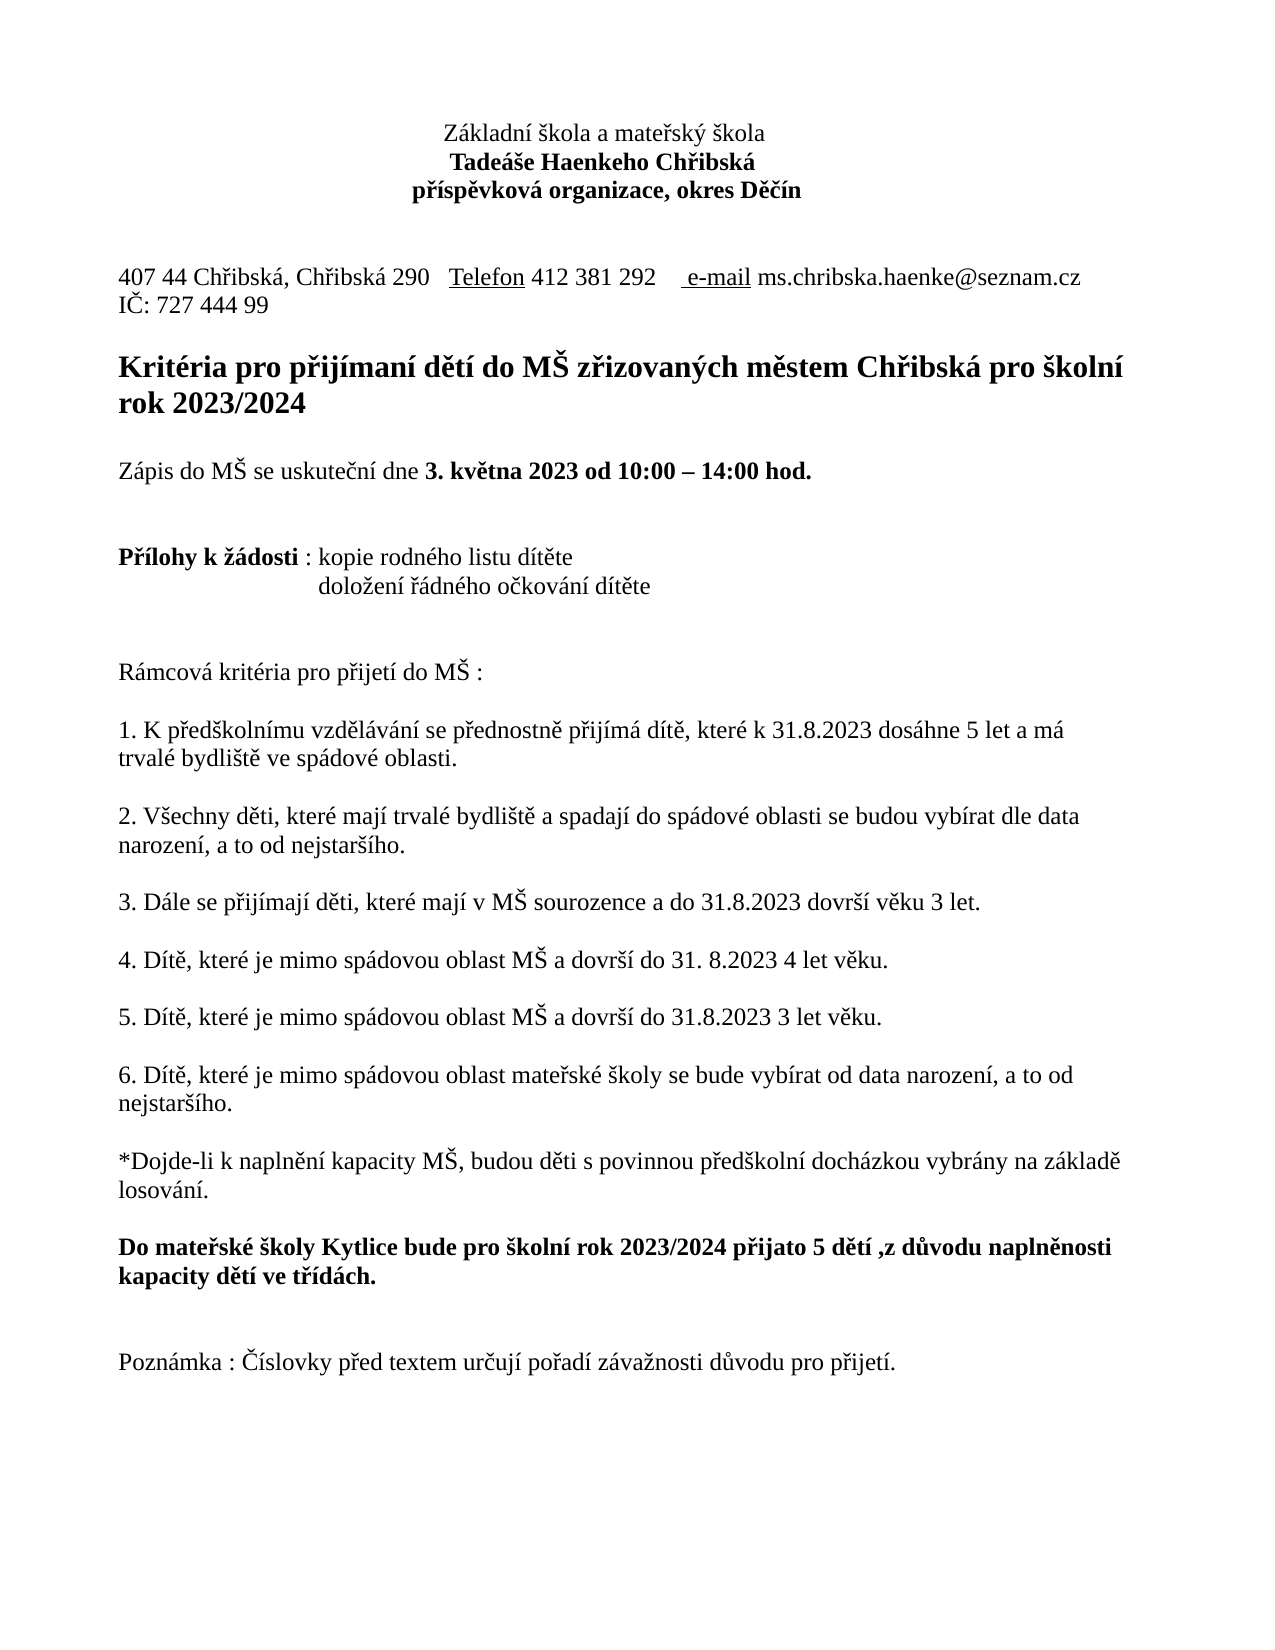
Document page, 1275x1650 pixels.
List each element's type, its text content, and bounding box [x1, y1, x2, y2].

text Rámcová kritéria pro přijetí do MŠ : 1. K předškolnímu vzdělávání se přednostně přijímá dítě, které k 31.8.2023 dosáhne 5 let a má trvalé bydliště ve spádové oblasti. 2. Všechny děti, které mají trvalé bydliště a spadají do spádové oblasti se budou vybírat dle data narození, a to od nejstaršího. 3. Dále se přijímají děti, které mají v MŠ sourozence a do 31.8.2023 dovrší věku 3 let. 4. Dítě, které je mimo spádovou oblast MŠ a dovrší do 31. 8.2023 4 let věku. [118, 657, 1157, 1002]
text Poznámka : Číslovky před textem určují pořadí závažnosti důvodu pro přijetí. [118, 1347, 1157, 1376]
text 5. Dítě, které je mimo spádovou oblast MŠ a dovrší do 31.8.2023 3 let věku. 6. Dítě, které je mimo spádovou oblast mateřské školy se bude vybírat od data narození, a to od nejstaršího. *Dojde-li k naplnění kapacity MŠ, budou děti s povinnou předškolní docházkou vybrány na základě losování. Do mateřské školy Kytlice bude pro školní rok 2023/2024 přijato 5 dětí ,z důvodu naplněnosti kapacity dětí ve třídách. [118, 1002, 1157, 1290]
text Kritéria pro přijímaní dětí do MŠ zřizovaných městem Chřibská pro školní rok 2023/2024 Zápis do MŠ se uskuteční dne 3. května 2023 od 10:00 – 14:00 hod. [118, 348, 1157, 542]
text Přílohy k žádosti : kopie rodného listu dítěte doložení řádného očkování dítěte [118, 542, 1157, 628]
text Základní škola a mateřský škola Tadeáše Haenkeho Chřibská příspěvková organizace, okres Děčín 407 44 Chřibská, Chřibská 290 Telefon 412 381 292 e-mail ms.chribska.haenke@seznam.cz IČ: 727 444 99 [118, 118, 1157, 319]
